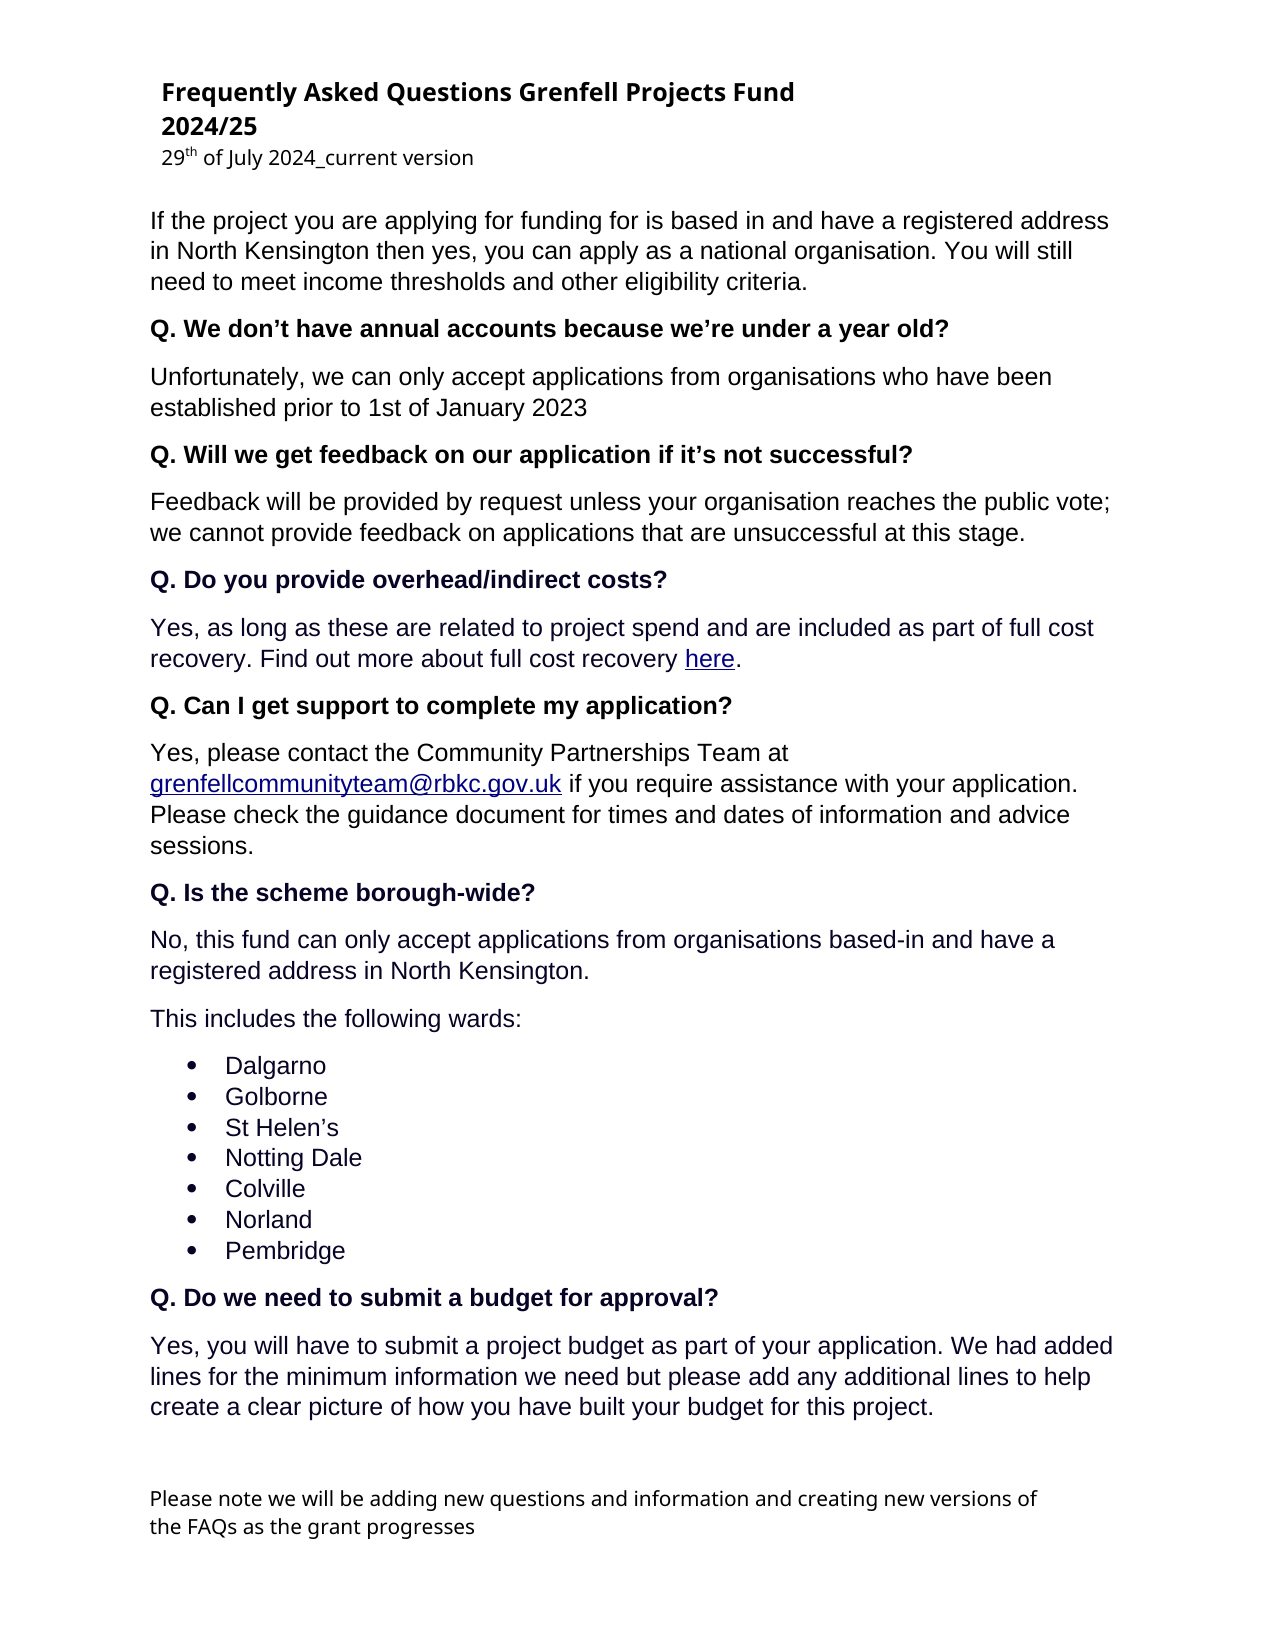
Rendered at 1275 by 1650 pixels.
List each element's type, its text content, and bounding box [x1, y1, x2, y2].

text Q. Do you provide overhead/indirect costs? [150, 566, 1125, 594]
list Notting Dale [187, 1143, 1125, 1172]
text No, this fund can only accept applications from organisations based-in and have a registered address in North Kensington. [150, 925, 1125, 985]
text Unfortunately, we can only accept applications from organisations who have been established prior to 1st of January 2023 [150, 362, 1125, 421]
text This includes the following wards: [150, 1003, 1125, 1032]
list Norland [187, 1205, 1125, 1234]
text If the project you are applying for funding for is based in and have a registered address in North Kensington then yes, you can apply as a national organisation. You will still need to meet income thresholds and other eligibility criteria. [150, 206, 1125, 296]
list Pembridge [187, 1236, 1125, 1265]
text Q. Is the scheme borough-wide? [150, 878, 1125, 907]
text Q. Will we get feedback on our application if it’s not successful? [150, 440, 1125, 469]
text Q. Do we need to submit a budget for approval? [150, 1283, 1125, 1312]
text Yes, you will have to submit a project budget as part of your application. We had added lines for the minimum information we need but please add any additional lines to help create a clear picture of how you have built your budget for this project. [150, 1331, 1125, 1421]
text Q. We don’t have annual accounts because we’re under a year old? [150, 314, 1125, 343]
text Yes, please contact the Community Partnerships Team at grenfellcommunityteam@rbkc.gov.uk if you require assistance with your application. Please check the guidance document for times and dates of information and advice sessions. [150, 738, 1125, 859]
list Dalgarno [187, 1051, 1125, 1080]
text Yes, as long as these are related to project spend and are included as part of full cost recovery. Find out more about full cost recovery here. [150, 613, 1125, 672]
list Colville [187, 1174, 1125, 1203]
text Feedback will be provided by request unless your organisation reaches the public vote; we cannot provide feedback on applications that are unsuccessful at this stage. [150, 487, 1125, 547]
list Golborne [187, 1082, 1125, 1111]
text Q. Can I get support to complete my application? [150, 691, 1125, 720]
list St Helen’s [187, 1113, 1125, 1141]
